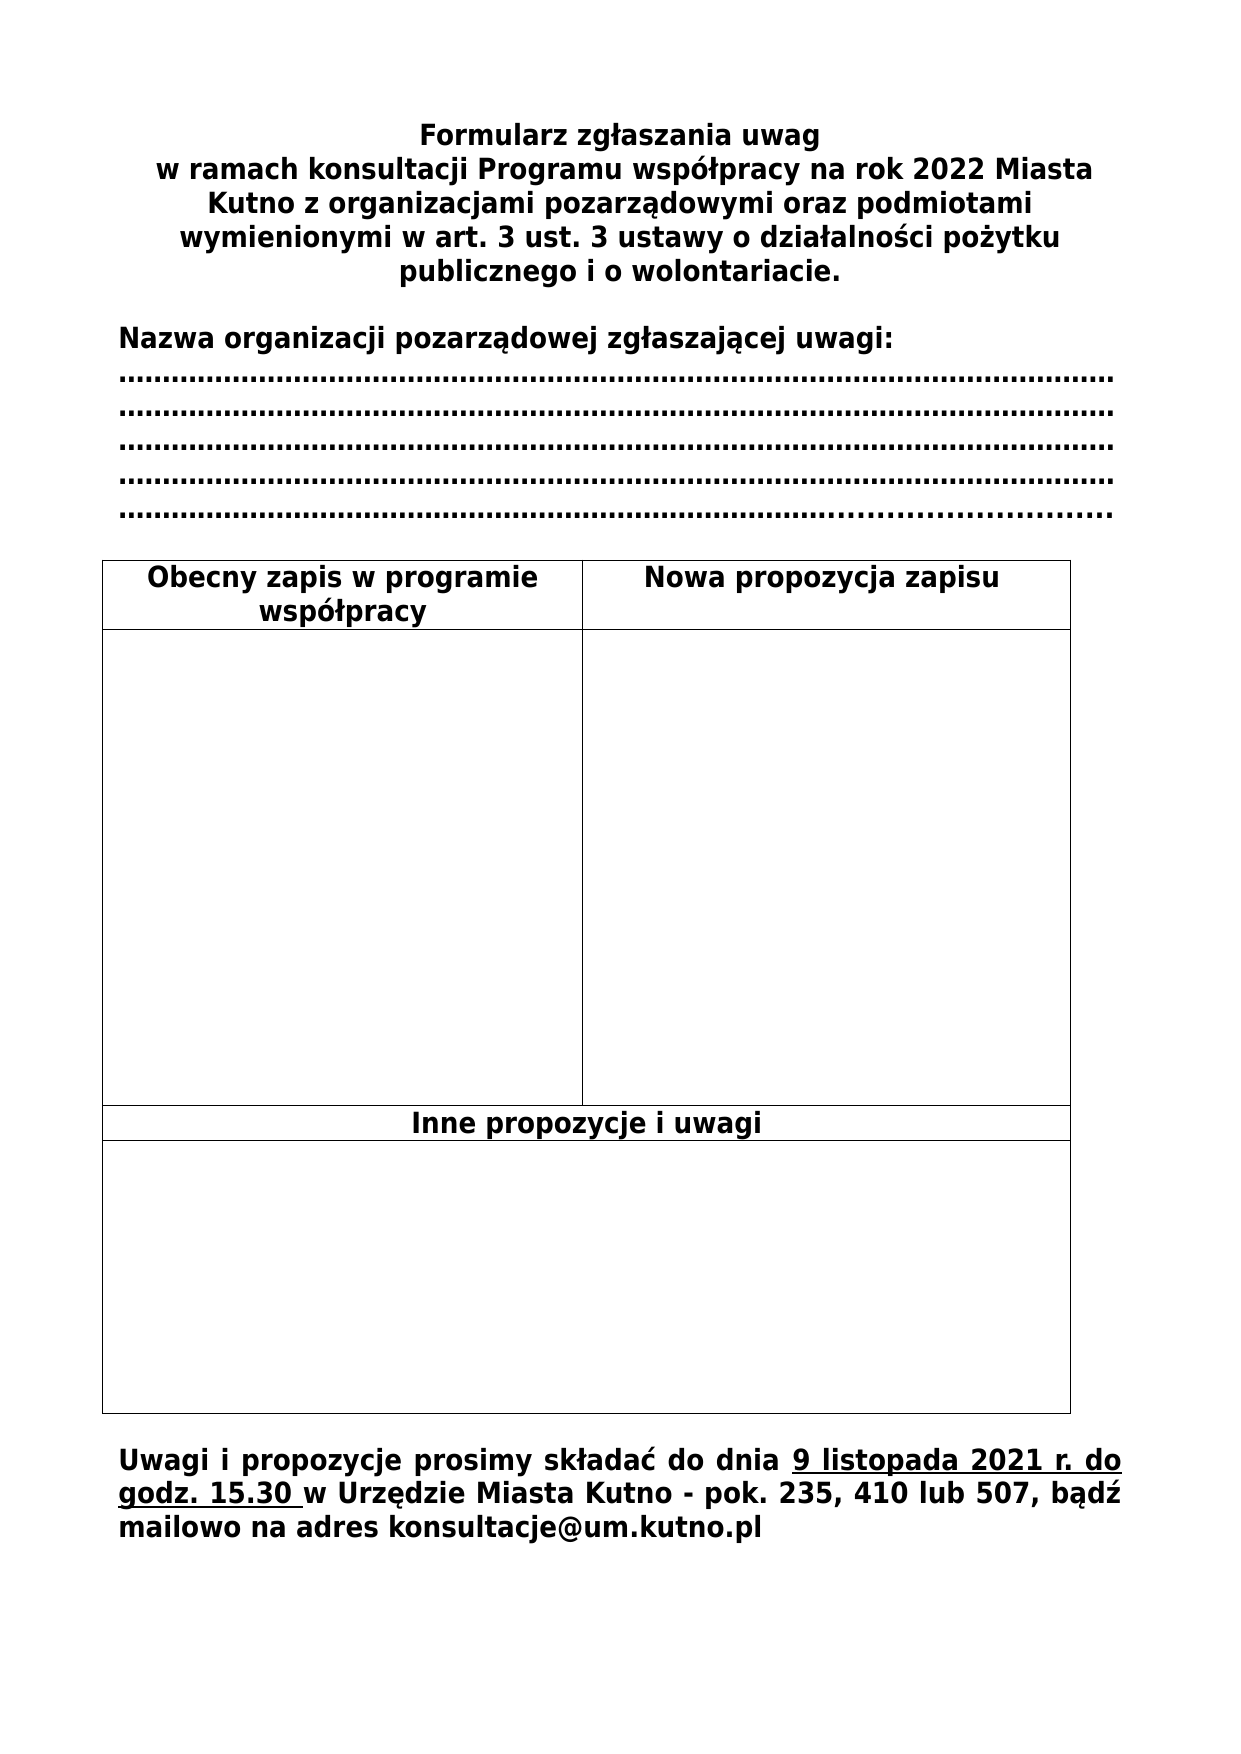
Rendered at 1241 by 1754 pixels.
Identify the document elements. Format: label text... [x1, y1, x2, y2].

text Nazwa organizacji pozarządowej zgłaszającej uwagi: [118, 322, 1122, 356]
text ……………………………………………………………………………………………………………………………………………………………………………………………………………………………………………………………………………………………………………………………………………………………………………………………………………………………………………………………………………………………............................. [118, 356, 1122, 526]
table_cell [103, 630, 582, 1105]
table_header Obecny zapis w programie współpracy [103, 561, 582, 628]
text Uwagi i propozycje prosimy składać do dnia 9 listopada 2021 r. do godz. 15.30 w Urzędzie Miasta Kutno - pok. 235, 410 lub 507, bądź mailowo na adres konsultacje@um.kutno.pl [118, 1443, 1122, 1545]
table_cell [103, 1141, 1070, 1413]
text w ramach konsultacji Programu współpracy na rok 2022 Miasta Kutno z organizacjami pozarządowymi oraz podmiotami wymienionymi w art. 3 ust. 3 ustawy o działalności pożytku publicznego i o wolontariacie. [118, 152, 1122, 288]
table_cell Inne propozycje i uwagi [103, 1106, 1070, 1140]
text Formularz zgłaszania uwag [118, 118, 1122, 152]
table_cell [583, 630, 1070, 1105]
table_header Nowa propozycja zapisu [583, 561, 1070, 628]
